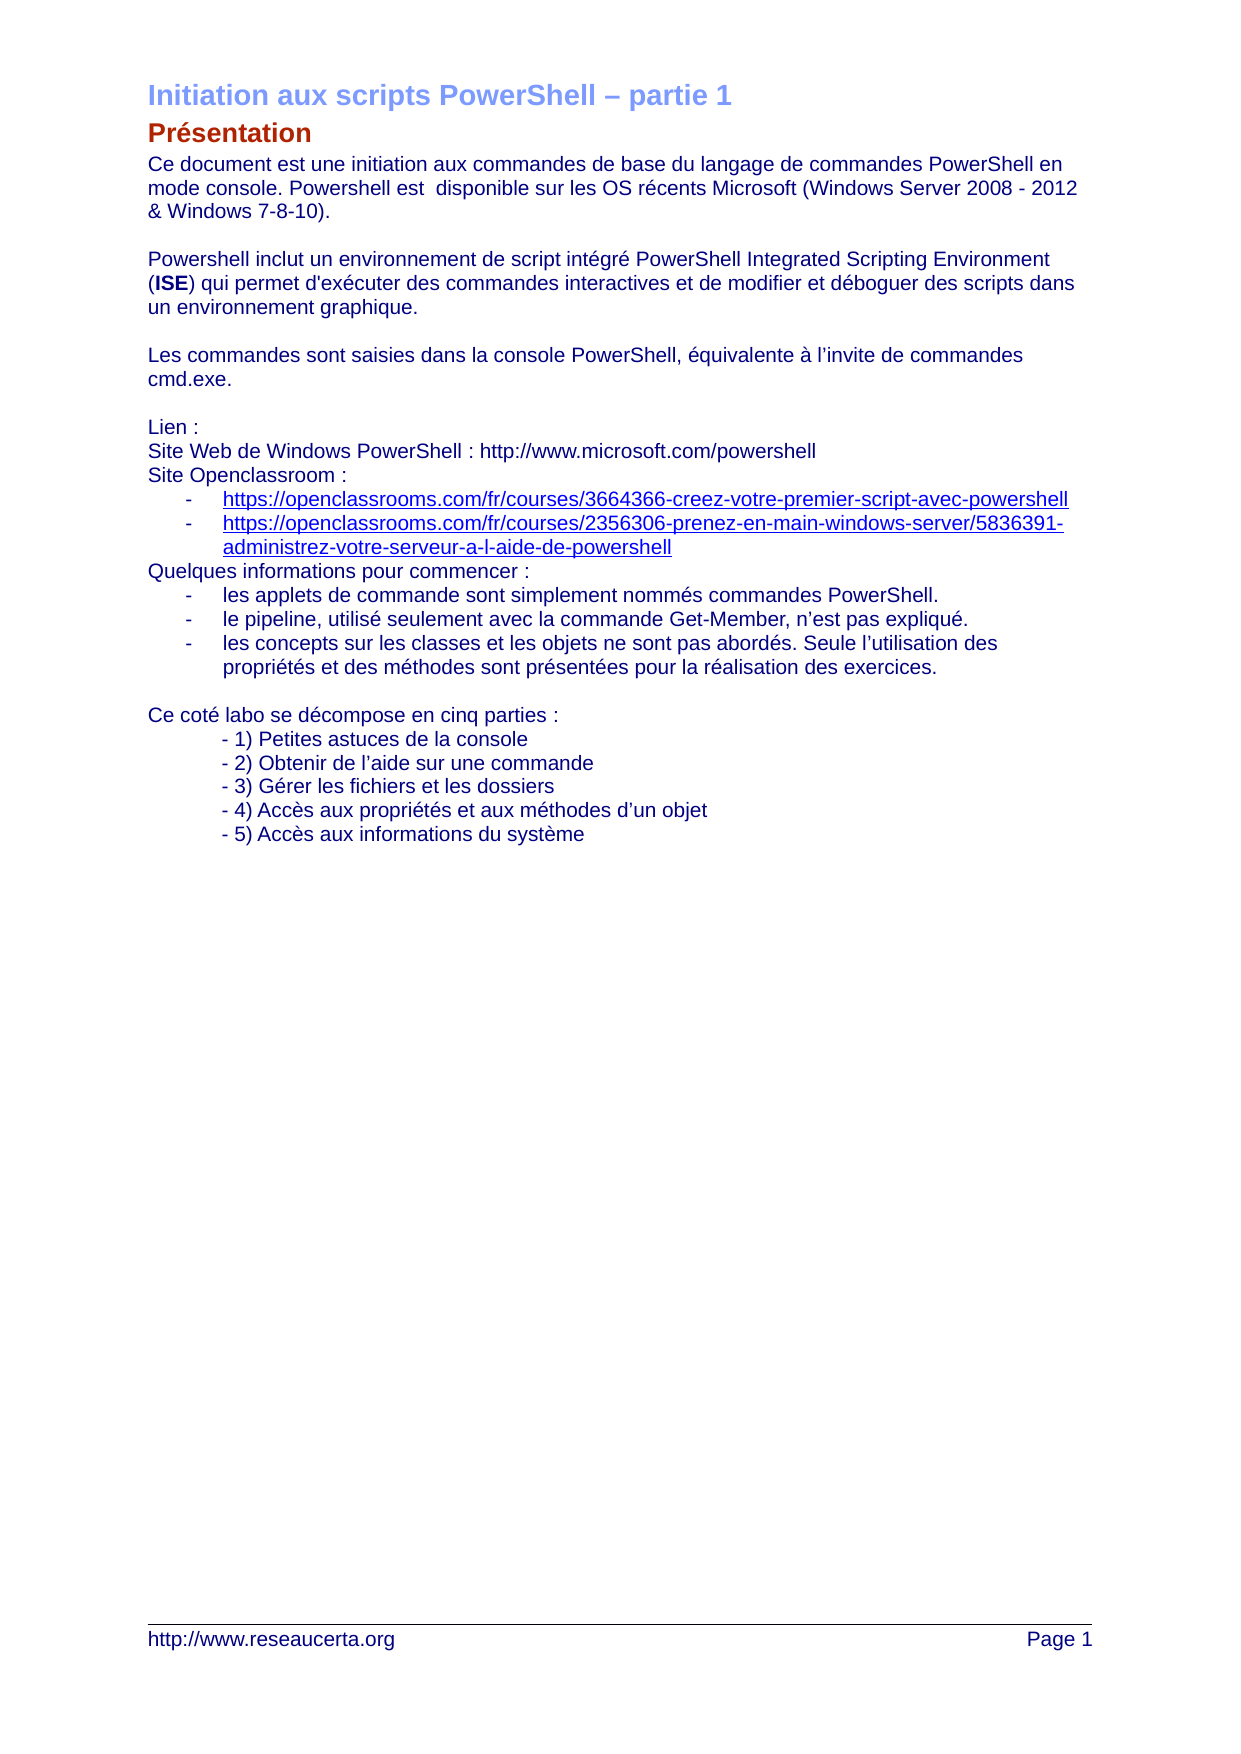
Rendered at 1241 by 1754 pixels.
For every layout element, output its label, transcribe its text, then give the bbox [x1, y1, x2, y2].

text Site Openclassroom : [148, 463, 1092, 487]
text Quelques informations pour commencer : [148, 559, 1092, 583]
text Powershell inclut un environnement de script intégré PowerShell Integrated Scripting Environment (ISE) qui permet d'exécuter des commandes interactives et de modifier et déboguer des scripts dans un environnement graphique. [148, 247, 1092, 319]
text Ce document est une initiation aux commandes de base du langage de commandes PowerShell en mode console. Powershell est disponible sur les OS récents Microsoft (Windows Server 2008 - 2012 & Windows 7-8-10). [148, 151, 1092, 223]
list https://openclassrooms.com/fr/courses/2356306-prenez-en-main-windows-server/5836391-administrez-votre-serveur-a-l-aide-de-powershell [185, 511, 1092, 559]
text Lien : [148, 415, 1092, 439]
subtitle Initiation aux scripts PowerShell – partie 1 [148, 78, 1092, 111]
text - 1) Petites astuces de la console [148, 726, 1092, 750]
text Les commandes sont saisies dans la console PowerShell, équivalente à l’invite de commandes cmd.exe. [148, 343, 1092, 391]
list https://openclassrooms.com/fr/courses/3664366-creez-votre-premier-script-avec-powershell [185, 487, 1092, 511]
subtitle Présentation [148, 117, 1092, 148]
list le pipeline, utilisé seulement avec la commande Get-Member, n’est pas expliqué. [185, 607, 1092, 631]
text - 3) Gérer les fichiers et les dossiers [148, 774, 1092, 798]
list les concepts sur les classes et les objets ne sont pas abordés. Seule l’utilisation des propriétés et des méthodes sont présentées pour la réalisation des exercices. [185, 631, 1092, 678]
text - 5) Accès aux informations du système [148, 822, 1092, 846]
text - 4) Accès aux propriétés et aux méthodes d’un objet [148, 798, 1092, 822]
text - 2) Obtenir de l’aide sur une commande [148, 750, 1092, 774]
text Site Web de Windows PowerShell : http://www.microsoft.com/powershell [148, 439, 1092, 463]
list les applets de commande sont simplement nommés commandes PowerShell. [185, 583, 1092, 607]
text Ce coté labo se décompose en cinq parties : [148, 702, 1092, 726]
